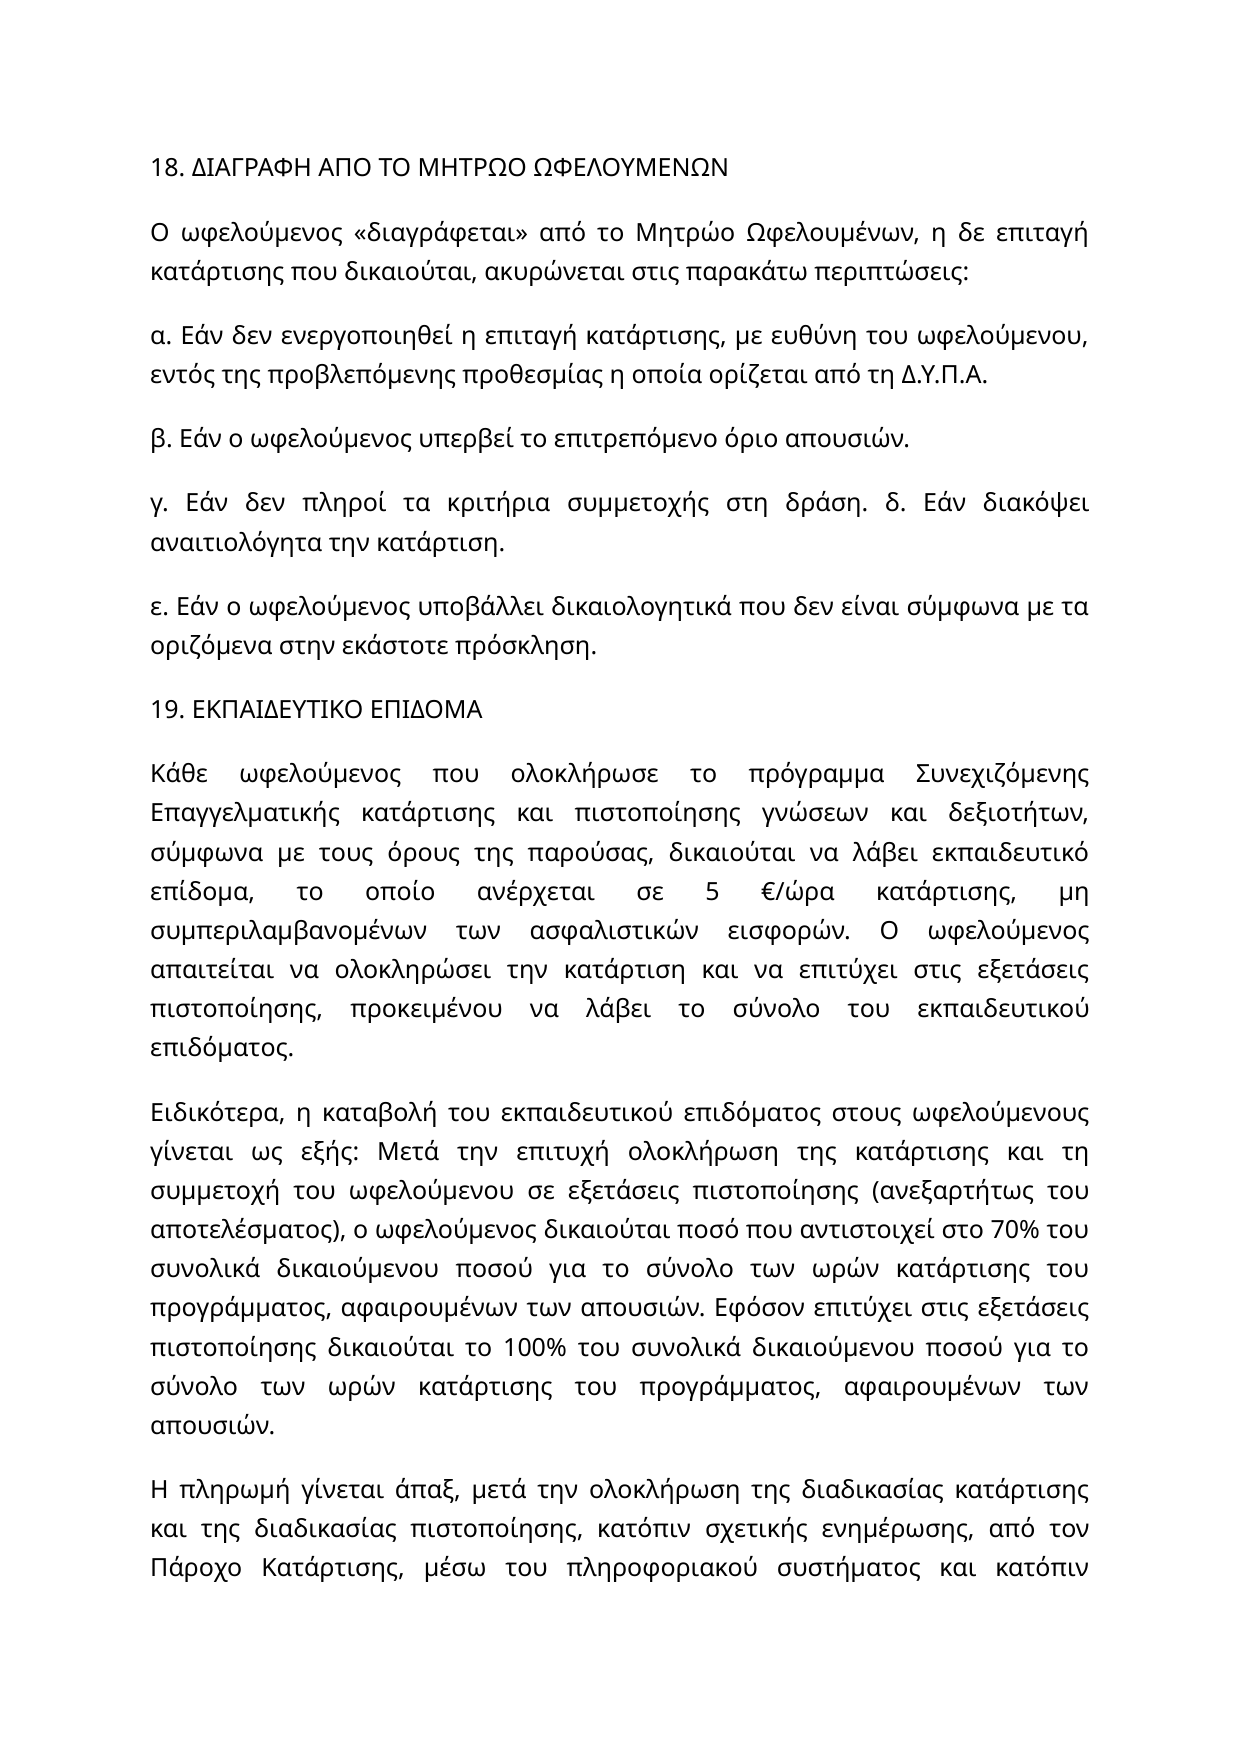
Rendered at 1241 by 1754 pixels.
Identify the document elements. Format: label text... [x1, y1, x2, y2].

text Ειδικότερα, η καταβολή του εκπαιδευτικού επιδόματος στους ωφελούμενους γίνεται ως εξής: Μετά την επιτυχή ολοκλήρωση της κατάρτισης και τη συμμετοχή του ωφελούμενου σε εξετάσεις πιστοποίησης (ανεξαρτήτως του αποτελέσματος), ο ωφελούμενος δικαιούται ποσό που αντιστοιχεί στο 70% του συνολικά δικαιούμενου ποσού για το σύνολο των ωρών κατάρτισης του προγράμματος, αφαιρουμένων των απουσιών. Εφόσον επιτύχει στις εξετάσεις πιστοποίησης δικαιούται το 100% του συνολικά δικαιούμενου ποσού για το σύνολο των ωρών κατάρτισης του προγράμματος, αφαιρουμένων των απουσιών. [150, 1094, 1090, 1442]
text ε. Εάν ο ωφελούμενος υποβάλλει δικαιολογητικά που δεν είναι σύμφωνα με τα οριζόμενα στην εκάστοτε πρόσκληση. [150, 588, 1090, 662]
text γ. Εάν δεν πληροί τα κριτήρια συμμετοχής στη δράση. δ. Εάν διακόψει αναιτιολόγητα την κατάρτιση. [150, 485, 1090, 558]
text Η πληρωμή γίνεται άπαξ, μετά την ολοκλήρωση της διαδικασίας κατάρτισης και της διαδικασίας πιστοποίησης, κατόπιν σχετικής ενημέρωσης, από τον Πάροχο Κατάρτισης, μέσω του πληροφοριακού συστήματος και κατόπιν [150, 1472, 1090, 1584]
text 19. ΕΚΠΑΙΔΕΥΤΙΚΟ ΕΠΙΔΟΜΑ [150, 692, 1090, 726]
text α. Εάν δεν ενεργοποιηθεί η επιταγή κατάρτισης, με ευθύνη του ωφελούμενου, εντός της προβλεπόμενης προθεσμίας η οποία ορίζεται από τη Δ.Υ.Π.Α. [150, 317, 1090, 391]
text Κάθε ωφελούμενος που ολοκλήρωσε το πρόγραμμα Συνεχιζόμενης Επαγγελματικής κατάρτισης και πιστοποίησης γνώσεων και δεξιοτήτων, σύμφωνα με τους όρους της παρούσας, δικαιούται να λάβει εκπαιδευτικό επίδομα, το οποίο ανέρχεται σε 5 €/ώρα κατάρτισης, μη συμπεριλαμβανομένων των ασφαλιστικών εισφορών. Ο ωφελούμενος απαιτείται να ολοκληρώσει την κατάρτιση και να επιτύχει στις εξετάσεις πιστοποίησης, προκειμένου να λάβει το σύνολο του εκπαιδευτικού επιδόματος. [150, 756, 1090, 1064]
text β. Εάν ο ωφελούμενος υπερβεί το επιτρεπόμενο όριο απουσιών. [150, 421, 1090, 455]
text 18. ΔΙΑΓΡΑΦΗ ΑΠΟ ΤΟ ΜΗΤΡΩΟ ΩΦΕΛΟΥΜΕΝΩΝ [150, 150, 1090, 184]
text Ο ωφελούμενος «διαγράφεται» από το Μητρώο Ωφελουμένων, η δε επιταγή κατάρτισης που δικαιούται, ακυρώνεται στις παρακάτω περιπτώσεις: [150, 214, 1090, 287]
